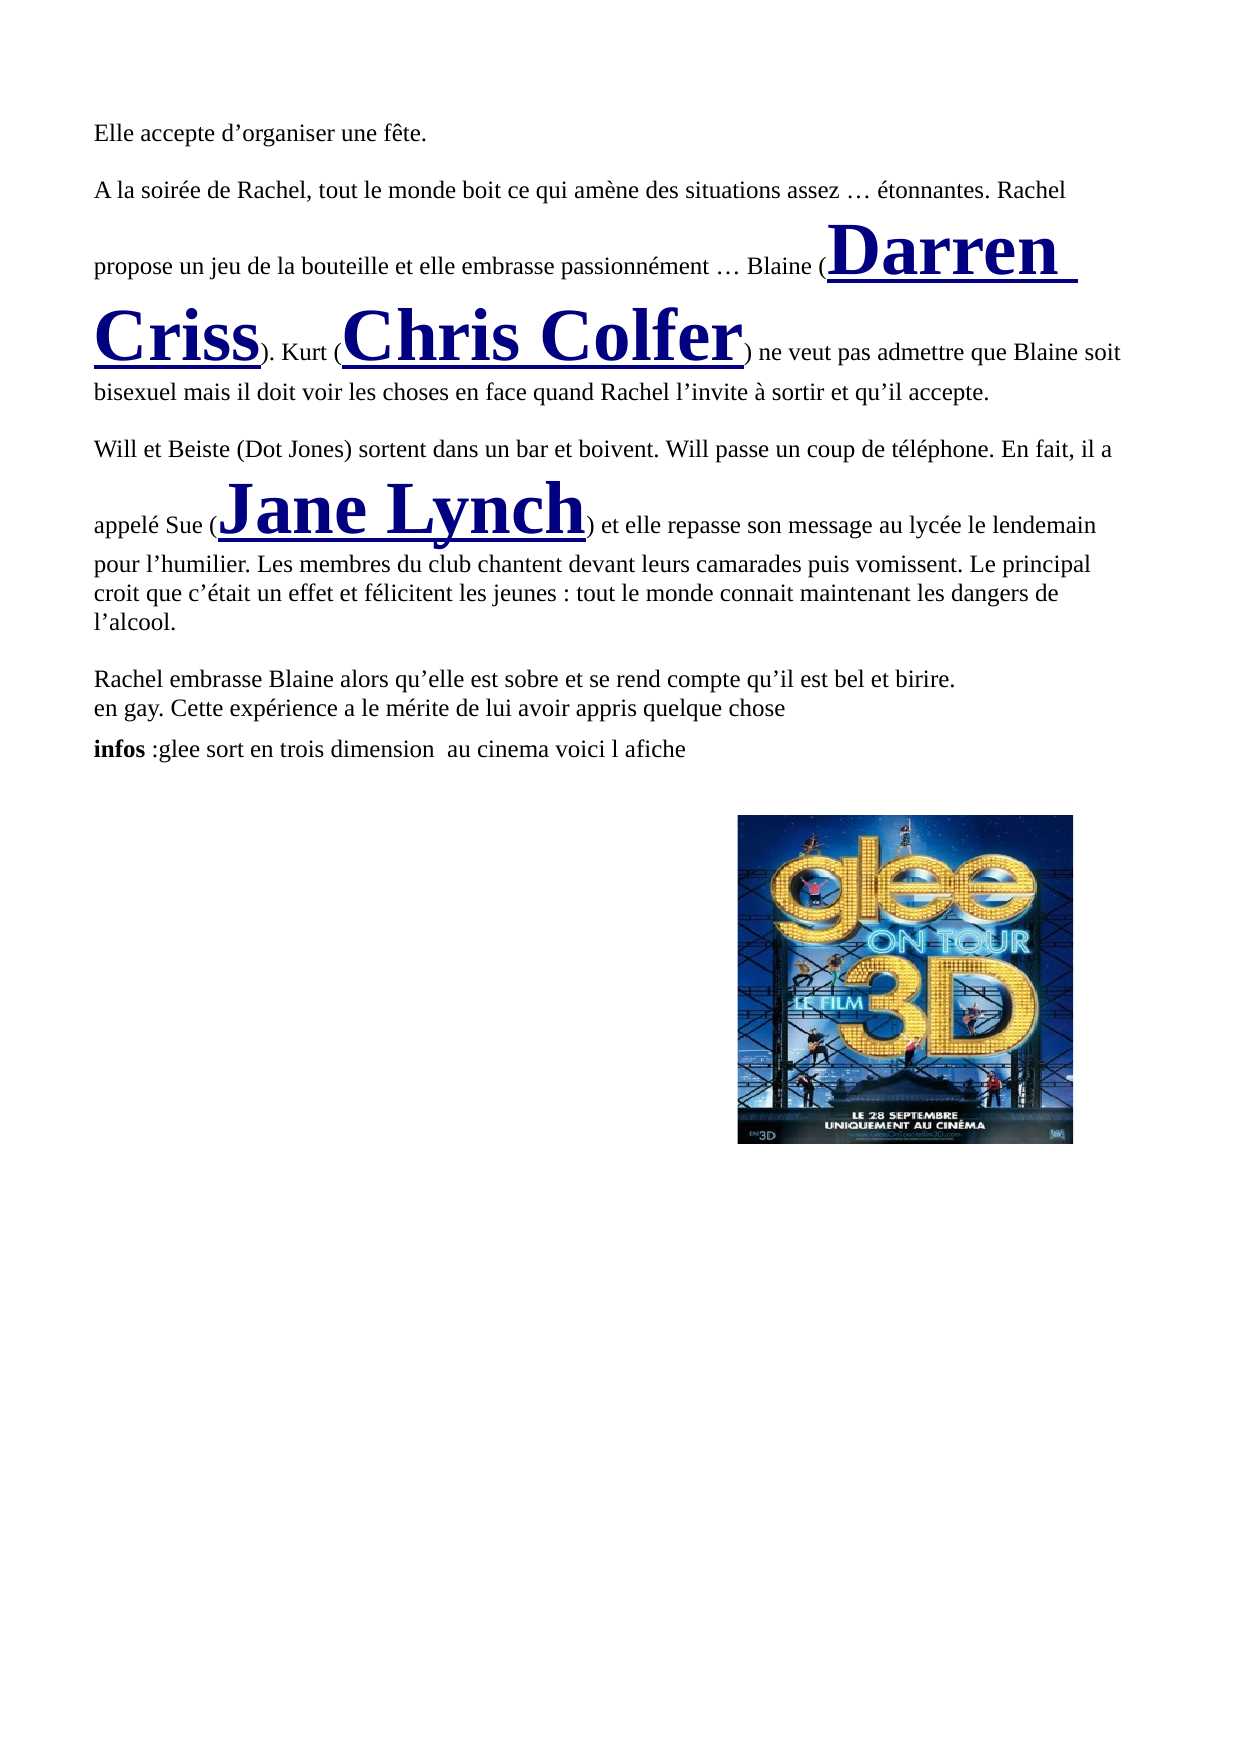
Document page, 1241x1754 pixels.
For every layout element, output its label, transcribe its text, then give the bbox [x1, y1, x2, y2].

picture [737, 815, 1074, 1144]
text Elle accepte d’organiser une fête. A la soirée de Rachel, tout le monde boit ce qui amène des situations assez … étonnantes. Rachel propose un jeu de la bouteille et elle embrasse passionnément … Blaine (Darren Criss). Kurt (Chris Colfer) ne veut pas admettre que Blaine soit bisexuel mais il doit voir les choses en face quand Rachel l’invite à sortir et qu’il accepte. Will et Beiste (Dot Jones) sortent dans un bar et boivent. Will passe un coup de téléphone. En fait, il a appelé Sue (Jane Lynch) et elle repasse son message au lycée le lendemain pour l’humilier. Les membres du club chantent devant leurs camarades puis vomissent. Le principal croit que c’était un effet et félicitent les jeunes : tout le monde connait maintenant les dangers de l’alcool. Rachel embrasse Blaine alors qu’elle est sobre et se rend compte qu’il est bel et birire. en gay. Cette expérience a le mérite de lui avoir appris quelque chose [94, 118, 1123, 722]
text infos :glee sort en trois dimension au cinema voici l afiche [94, 734, 1123, 763]
